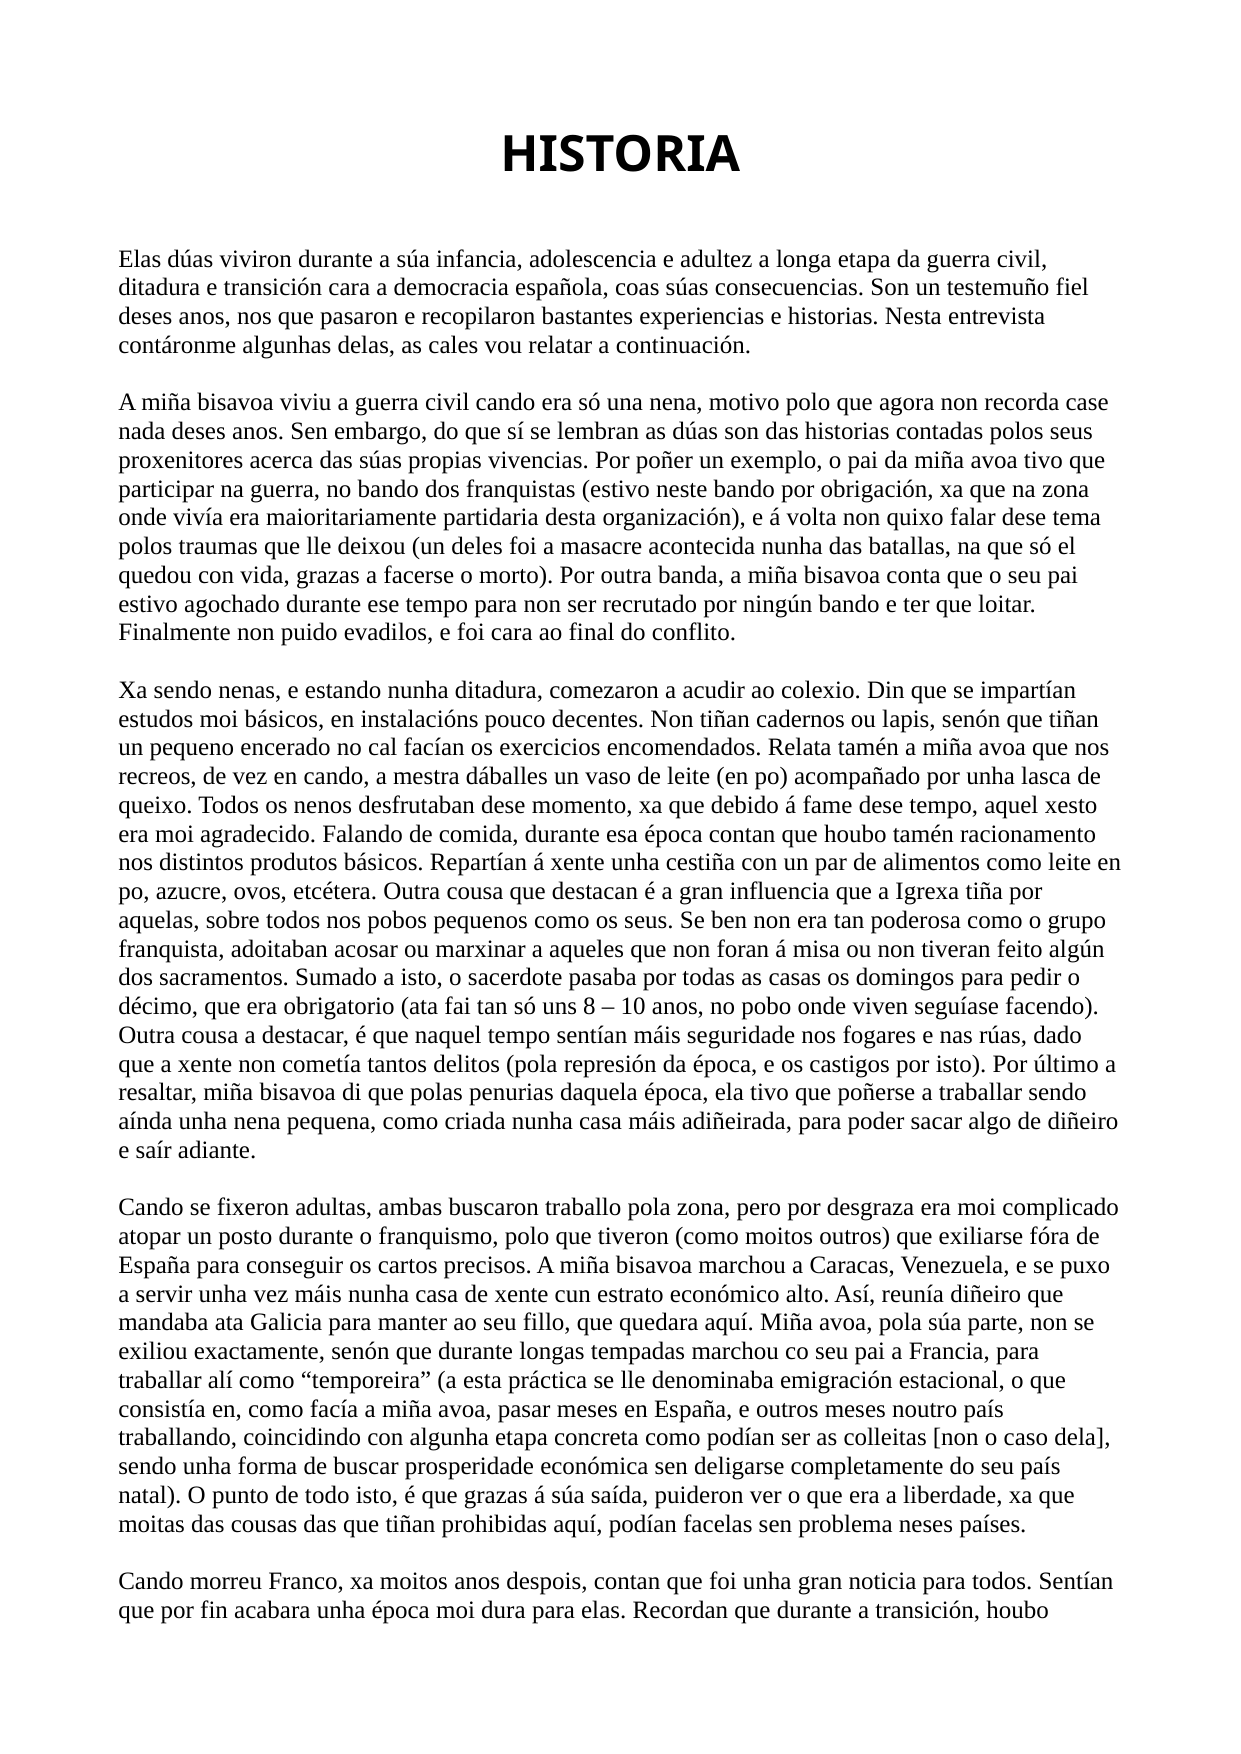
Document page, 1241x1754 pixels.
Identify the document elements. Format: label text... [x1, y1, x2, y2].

text Xa sendo nenas, e estando nunha ditadura, comezaron a acudir ao colexio. Din que se impartían estudos moi básicos, en instalacións pouco decentes. Non tiñan cadernos ou lapis, senón que tiñan un pequeno encerado no cal facían os exercicios encomendados. Relata tamén a miña avoa que nos recreos, de vez en cando, a mestra dáballes un vaso de leite (en po) acompañado por unha lasca de queixo. Todos os nenos desfrutaban dese momento, xa que debido á fame dese tempo, aquel xesto era moi agradecido. Falando de comida, durante esa época contan que houbo tamén racionamento nos distintos produtos básicos. Repartían á xente unha cestiña con un par de alimentos como leite en po, azucre, ovos, etcétera. Outra cousa que destacan é a gran influencia que a Igrexa tiña por aquelas, sobre todos nos pobos pequenos como os seus. Se ben non era tan poderosa como o grupo franquista, adoitaban acosar ou marxinar a aqueles que non foran á misa ou non tiveran feito algún dos sacramentos. Sumado a isto, o sacerdote pasaba por todas as casas os domingos para pedir o décimo, que era obrigatorio (ata fai tan só uns 8 – 10 anos, no pobo onde viven seguíase facendo). Outra cousa a destacar, é que naquel tempo sentían máis seguridade nos fogares e nas rúas, dado que a xente non cometía tantos delitos (pola represión da época, e os castigos por isto). Por último a resaltar, miña bisavoa di que polas penurias daquela época, ela tivo que poñerse a traballar sendo aínda unha nena pequena, como criada nunha casa máis adiñeirada, para poder sacar algo de diñeiro e saír adiante. [118, 675, 1122, 1164]
text Cando morreu Franco, xa moitos anos despois, contan que foi unha gran noticia para todos. Sentían que por fin acabara unha época moi dura para elas. Recordan que durante a transición, houbo [118, 1566, 1122, 1624]
text Cando se fixeron adultas, ambas buscaron traballo pola zona, pero por desgraza era moi complicado atopar un posto durante o franquismo, polo que tiveron (como moitos outros) que exiliarse fóra de España para conseguir os cartos precisos. A miña bisavoa marchou a Caracas, Venezuela, e se puxo a servir unha vez máis nunha casa de xente cun estrato económico alto. Así, reunía diñeiro que mandaba ata Galicia para manter ao seu fillo, que quedara aquí. Miña avoa, pola súa parte, non se exiliou exactamente, senón que durante longas tempadas marchou co seu pai a Francia, para traballar alí como “temporeira” (a esta práctica se lle denominaba emigración estacional, o que consistía en, como facía a miña avoa, pasar meses en España, e outros meses noutro país traballando, coincidindo con algunha etapa concreta como podían ser as colleitas [non o caso dela], sendo unha forma de buscar prosperidade económica sen deligarse completamente do seu país natal). O punto de todo isto, é que grazas á súa saída, puideron ver o que era a liberdade, xa que moitas das cousas das que tiñan prohibidas aquí, podían facelas sen problema neses países. [118, 1192, 1122, 1537]
text A miña bisavoa viviu a guerra civil cando era só una nena, motivo polo que agora non recorda case nada deses anos. Sen embargo, do que sí se lembran as dúas son das historias contadas polos seus proxenitores acerca das súas propias vivencias. Por poñer un exemplo, o pai da miña avoa tivo que participar na guerra, no bando dos franquistas (estivo neste bando por obrigación, xa que na zona onde vivía era maioritariamente partidaria desta organización), e á volta non quixo falar dese tema polos traumas que lle deixou (un deles foi a masacre acontecida nunha das batallas, na que só el quedou con vida, grazas a facerse o morto). Por outra banda, a miña bisavoa conta que o seu pai estivo agochado durante ese tempo para non ser recrutado por ningún bando e ter que loitar. Finalmente non puido evadilos, e foi cara ao final do conflito. [118, 387, 1122, 646]
text Elas dúas viviron durante a súa infancia, adolescencia e adultez a longa etapa da guerra civil, ditadura e transición cara a democracia española, coas súas consecuencias. Son un testemuño fiel deses anos, nos que pasaron e recopilaron bastantes experiencias e historias. Nesta entrevista contáronme algunhas delas, as cales vou relatar a continuación. [118, 244, 1122, 359]
text HISTORIA [118, 118, 1122, 186]
